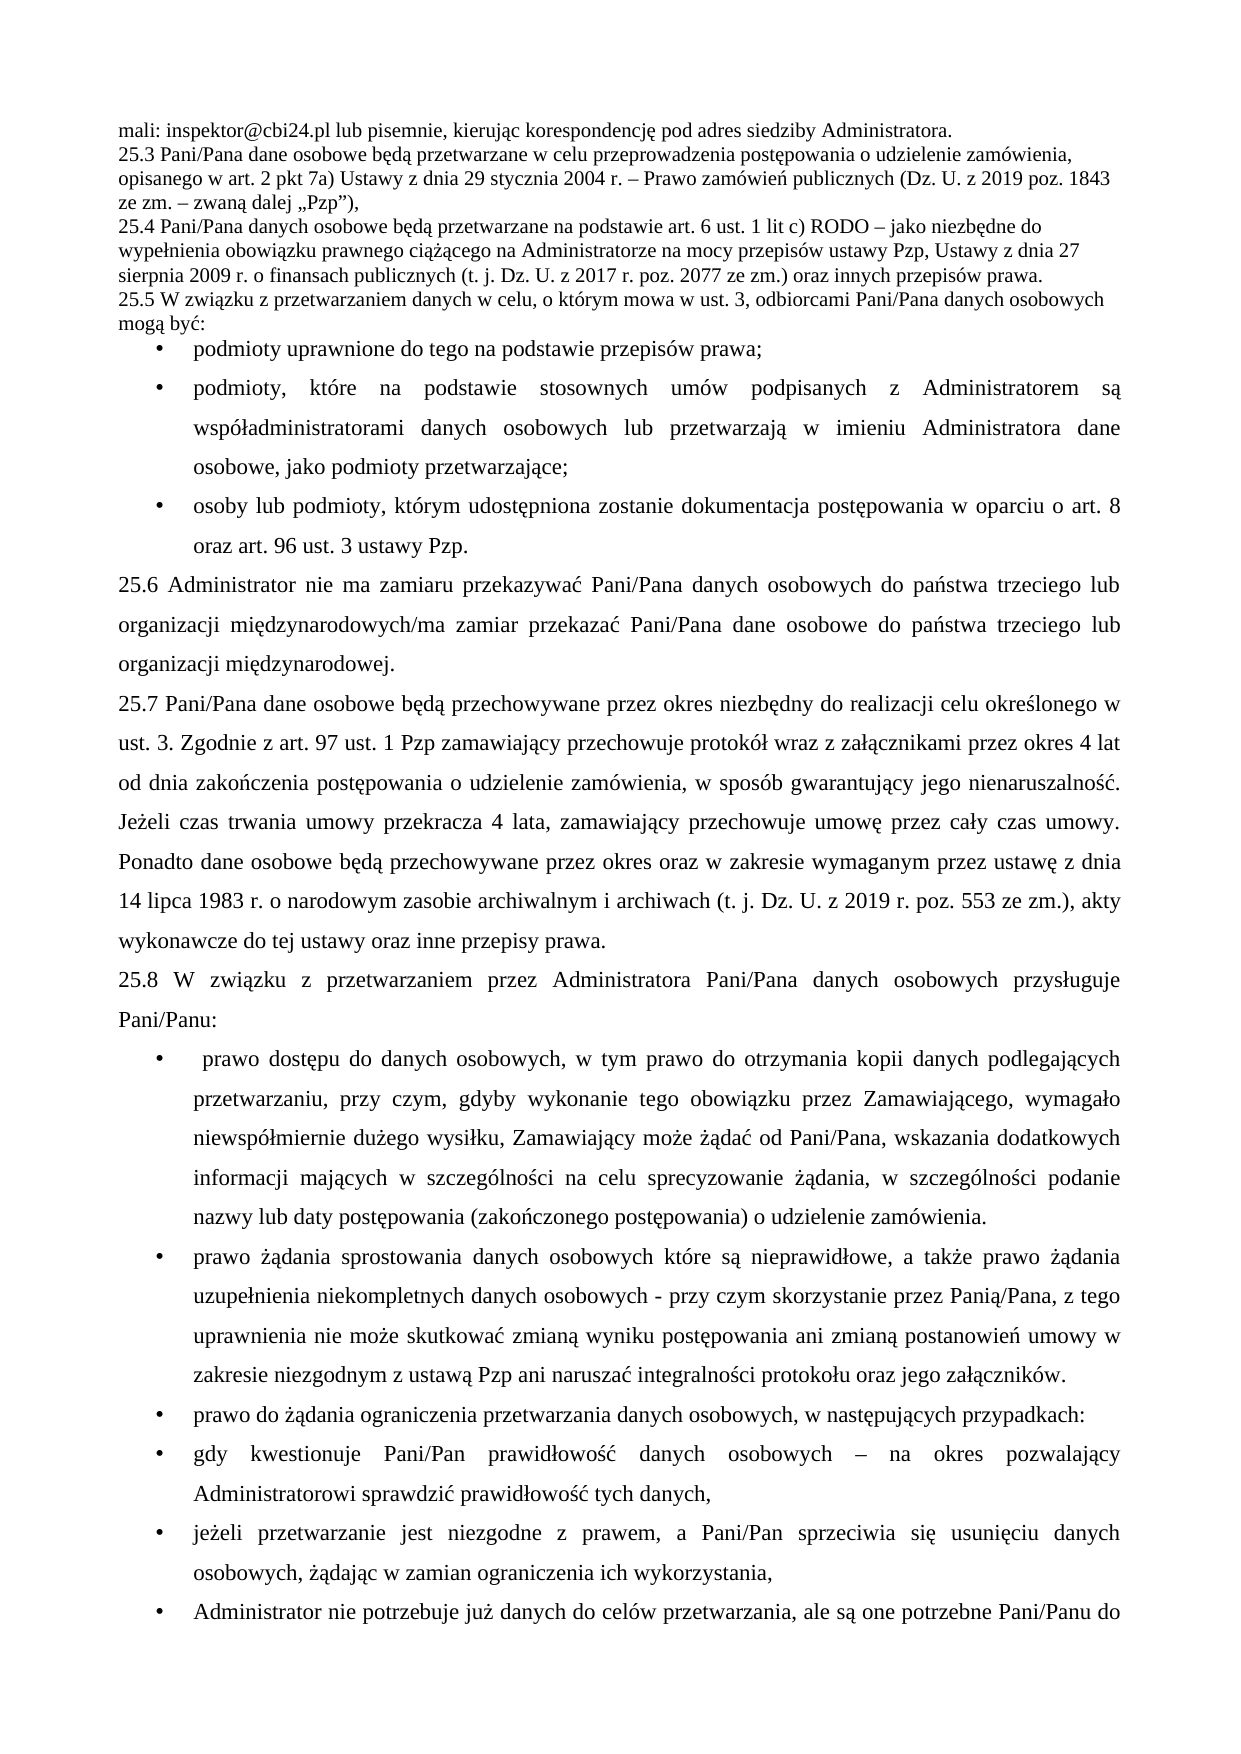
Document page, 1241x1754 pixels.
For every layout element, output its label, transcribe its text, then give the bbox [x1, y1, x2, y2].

text 25.7 Pani/Pana dane osobowe będą przechowywane przez okres niezbędny do realizacji celu określonego w ust. 3. Zgodnie z art. 97 ust. 1 Pzp zamawiający przechowuje protokół wraz z załącznikami przez okres 4 lat od dnia zakończenia postępowania o udzielenie zamówienia, w sposób gwarantujący jego nienaruszalność. Jeżeli czas trwania umowy przekracza 4 lata, zamawiający przechowuje umowę przez cały czas umowy. Ponadto dane osobowe będą przechowywane przez okres oraz w zakresie wymaganym przez ustawę z dnia 14 lipca 1983 r. o narodowym zasobie archiwalnym i archiwach (t. j. Dz. U. z 2019 r. poz. 553 ze zm.), akty wykonawcze do tej ustawy oraz inne przepisy prawa. [118, 690, 1122, 953]
text 25.5 W związku z przetwarzaniem danych w celu, o którym mowa w ust. 3, odbiorcami Pani/Pana danych osobowych mogą być: [118, 287, 1122, 335]
text 25.6 Administrator nie ma zamiaru przekazywać Pani/Pana danych osobowych do państwa trzeciego lub organizacji międzynarodowych/ma zamiar przekazać Pani/Pana dane osobowe do państwa trzeciego lub organizacji międzynarodowej. [118, 572, 1122, 677]
list Administrator nie potrzebuje już danych do celów przetwarzania, ale są one potrzebne Pani/Panu do [156, 1598, 1122, 1624]
text 25.4 Pani/Pana danych osobowe będą przetwarzane na podstawie art. 6 ust. 1 lit c) RODO – jako niezbędne do wypełnienia obowiązku prawnego ciążącego na Administratorze na mocy przepisów ustawy Pzp, Ustawy z dnia 27 sierpnia 2009 r. o finansach publicznych (t. j. Dz. U. z 2017 r. poz. 2077 ze zm.) oraz innych przepisów prawa. [118, 214, 1122, 287]
text 25.3 Pani/Pana dane osobowe będą przetwarzane w celu przeprowadzenia postępowania o udzielenie zamówienia, opisanego w art. 2 pkt 7a) Ustawy z dnia 29 stycznia 2004 r. – Prawo zamówień publicznych (Dz. U. z 2019 poz. 1843 ze zm. – zwaną dalej „Pzp”), [118, 142, 1122, 214]
list prawo do żądania ograniczenia przetwarzania danych osobowych, w następujących przypadkach: [156, 1401, 1122, 1427]
list podmioty, które na podstawie stosownych umów podpisanych z Administratorem są współadministratorami danych osobowych lub przetwarzają w imieniu Administratora dane osobowe, jako podmioty przetwarzające; [156, 374, 1122, 479]
list podmioty uprawnione do tego na podstawie przepisów prawa; [156, 335, 1122, 361]
list jeżeli przetwarzanie jest niezgodne z prawem, a Pani/Pan sprzeciwia się usunięciu danych osobowych, żądając w zamian ograniczenia ich wykorzystania, [156, 1519, 1122, 1585]
list prawo żądania sprostowania danych osobowych które są nieprawidłowe, a także prawo żądania uzupełnienia niekompletnych danych osobowych - przy czym skorzystanie przez Panią/Pana, z tego uprawnienia nie może skutkować zmianą wyniku postępowania ani zmianą postanowień umowy w zakresie niezgodnym z ustawą Pzp ani naruszać integralności protokołu oraz jego załączników. [156, 1243, 1122, 1387]
list osoby lub podmioty, którym udostępniona zostanie dokumentacja postępowania w oparciu o art. 8 oraz art. 96 ust. 3 ustawy Pzp. [156, 493, 1122, 558]
text 25.8 W związku z przetwarzaniem przez Administratora Pani/Pana danych osobowych przysługuje Pani/Panu: [118, 966, 1122, 1032]
list gdy kwestionuje Pani/Pan prawidłowość danych osobowych – na okres pozwalający Administratorowi sprawdzić prawidłowość tych danych, [156, 1440, 1122, 1506]
text mali: inspektor@cbi24.pl lub pisemnie, kierując korespondencję pod adres siedziby Administratora. [118, 118, 1122, 142]
list prawo dostępu do danych osobowych, w tym prawo do otrzymania kopii danych podlegających przetwarzaniu, przy czym, gdyby wykonanie tego obowiązku przez Zamawiającego, wymagało niewspółmiernie dużego wysiłku, Zamawiający może żądać od Pani/Pana, wskazania dodatkowych informacji mających w szczególności na celu sprecyzowanie żądania, w szczególności podanie nazwy lub daty postępowania (zakończonego postępowania) o udzielenie zamówienia. [156, 1045, 1122, 1229]
